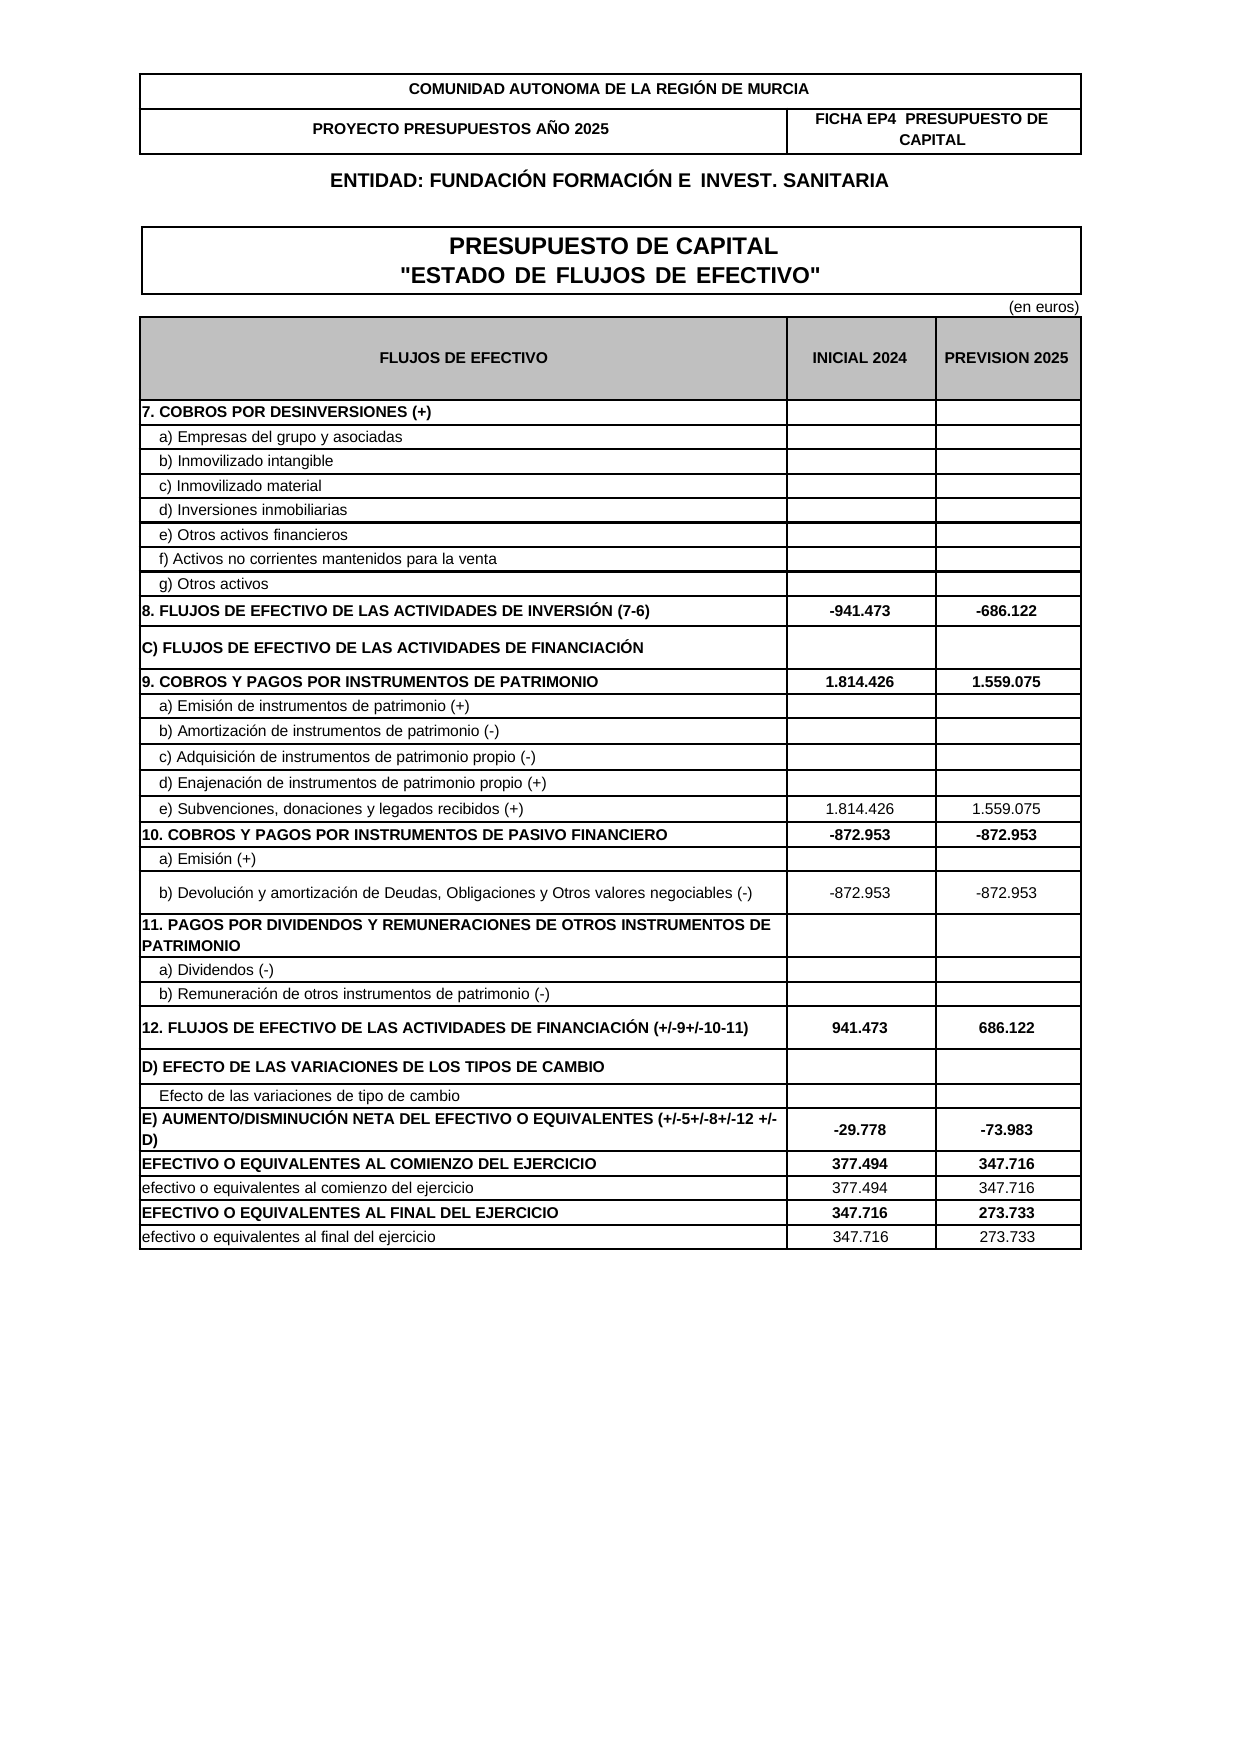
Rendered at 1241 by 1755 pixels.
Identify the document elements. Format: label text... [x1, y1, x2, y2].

table_cell [937, 1085, 1080, 1107]
table_cell [937, 771, 1080, 795]
table_cell 12. FLUJOS DE EFECTIVO DE LAS ACTIVIDADES DE FINANCIACIÓN (+/-9+/-10-11) [141, 1007, 786, 1048]
table_cell [788, 719, 935, 743]
table_cell 686.122 [937, 1007, 1080, 1048]
table_cell [937, 475, 1080, 497]
table_cell EFECTIVO O EQUIVALENTES AL COMIENZO DEL EJERCICIO [141, 1152, 786, 1174]
table_cell 10. COBROS Y PAGOS POR INSTRUMENTOS DE PASIVO FINANCIERO [141, 823, 786, 846]
table_cell [937, 627, 1080, 668]
table_header INICIAL 2024 [788, 318, 935, 399]
table_cell [788, 475, 935, 497]
table_cell b) Amortización de instrumentos de patrimonio (-) [141, 719, 786, 743]
table_cell g) Otros activos [141, 573, 786, 595]
table_cell -941.473 [788, 597, 935, 625]
table_cell [788, 915, 935, 956]
table_cell PROYECTO PRESUPUESTOS AÑO 2025 [141, 110, 786, 152]
table_cell -872.953 [937, 872, 1080, 913]
table_cell efectivo o equivalentes al final del ejercicio [141, 1226, 786, 1248]
table_cell 273.733 [937, 1226, 1080, 1248]
table_cell 1.559.075 [937, 797, 1080, 821]
table_cell [937, 848, 1080, 870]
table_cell 347.716 [937, 1152, 1080, 1174]
table_cell -872.953 [788, 872, 935, 913]
table_cell [937, 983, 1080, 1005]
table_cell [788, 1050, 935, 1083]
table_cell [788, 573, 935, 595]
table_cell FICHA EP4 PRESUPUESTO DE CAPITAL [788, 110, 1080, 152]
table_cell EFECTIVO O EQUIVALENTES AL FINAL DEL EJERCICIO [141, 1201, 786, 1223]
table_cell [937, 695, 1080, 717]
table_cell d) Enajenación de instrumentos de patrimonio propio (+) [141, 771, 786, 795]
table_cell -686.122 [937, 597, 1080, 625]
table_cell -872.953 [937, 823, 1080, 846]
table_cell [788, 450, 935, 472]
table_cell c) Inmovilizado material [141, 475, 786, 497]
table_header PREVISION 2025 [937, 318, 1080, 399]
table_cell [788, 771, 935, 795]
table_cell f) Activos no corrientes mantenidos para la venta [141, 548, 786, 570]
table_cell [788, 695, 935, 717]
table_cell b) Devolución y amortización de Deudas, Obligaciones y Otros valores negociables (-) [141, 872, 786, 913]
table_cell [937, 915, 1080, 956]
table_cell [788, 627, 935, 668]
table_cell 941.473 [788, 1007, 935, 1048]
table_cell 8. FLUJOS DE EFECTIVO DE LAS ACTIVIDADES DE INVERSIÓN (7-6) [141, 597, 786, 625]
table_cell 9. COBROS Y PAGOS POR INSTRUMENTOS DE PATRIMONIO [141, 670, 786, 692]
table_cell [937, 450, 1080, 472]
table_cell -872.953 [788, 823, 935, 846]
table_cell e) Otros activos financieros [141, 524, 786, 546]
table_cell [788, 1085, 935, 1107]
table_cell a) Dividendos (-) [141, 958, 786, 981]
table_cell [788, 983, 935, 1005]
table_cell C) FLUJOS DE EFECTIVO DE LAS ACTIVIDADES DE FINANCIACIÓN [141, 627, 786, 668]
table_cell 273.733 [937, 1201, 1080, 1223]
table_cell [937, 548, 1080, 570]
table_cell -73.983 [937, 1109, 1080, 1150]
table_cell 347.716 [788, 1226, 935, 1248]
table_cell -29.778 [788, 1109, 935, 1150]
table_cell E) AUMENTO/DISMINUCIÓN NETA DEL EFECTIVO O EQUIVALENTES (+/-5+/-8+/-12 +/- D) [141, 1109, 786, 1150]
table_cell [788, 426, 935, 448]
table_cell [788, 548, 935, 570]
table_cell 377.494 [788, 1177, 935, 1199]
table_cell [788, 524, 935, 546]
table_cell D) EFECTO DE LAS VARIACIONES DE LOS TIPOS DE CAMBIO [141, 1050, 786, 1083]
table_cell [788, 958, 935, 981]
table_cell [788, 745, 935, 769]
table_cell [937, 1050, 1080, 1083]
table_header FLUJOS DE EFECTIVO [141, 318, 786, 399]
table_cell [937, 499, 1080, 521]
table_cell 347.716 [937, 1177, 1080, 1199]
table_cell [937, 719, 1080, 743]
table_cell Efecto de las variaciones de tipo de cambio [141, 1085, 786, 1107]
table_cell c) Adquisición de instrumentos de patrimonio propio (-) [141, 745, 786, 769]
table_cell [788, 848, 935, 870]
table_cell [937, 426, 1080, 448]
table_cell efectivo o equivalentes al comienzo del ejercicio [141, 1177, 786, 1199]
table_cell [937, 401, 1080, 423]
table_cell [937, 524, 1080, 546]
table_cell a) Emisión (+) [141, 848, 786, 870]
table_cell a) Emisión de instrumentos de patrimonio (+) [141, 695, 786, 717]
table_cell 7. COBROS POR DESINVERSIONES (+) [141, 401, 786, 423]
table_cell [788, 499, 935, 521]
table_cell b) Inmovilizado intangible [141, 450, 786, 472]
table_cell e) Subvenciones, donaciones y legados recibidos (+) [141, 797, 786, 821]
text (en euros) [129, 298, 1079, 316]
table_header COMUNIDAD AUTONOMA DE LA REGIÓN DE MURCIA [141, 75, 1080, 107]
table_cell 1.559.075 [937, 670, 1080, 692]
table_cell 11. PAGOS POR DIVIDENDOS Y REMUNERACIONES DE OTROS INSTRUMENTOS DE PATRIMONIO [141, 915, 786, 956]
table_cell 1.814.426 [788, 670, 935, 692]
table_cell [937, 573, 1080, 595]
table_cell b) Remuneración de otros instrumentos de patrimonio (-) [141, 983, 786, 1005]
table_cell a) Empresas del grupo y asociadas [141, 426, 786, 448]
table_cell [788, 401, 935, 423]
table_cell 347.716 [788, 1201, 935, 1223]
table_cell d) Inversiones inmobiliarias [141, 499, 786, 521]
text PRESUPUESTO DE CAPITAL "ESTADO DE FLUJOS DE EFECTIVO" [400, 232, 823, 289]
table_cell [937, 745, 1080, 769]
table_cell 377.494 [788, 1152, 935, 1174]
table_cell 1.814.426 [788, 797, 935, 821]
table_cell [937, 958, 1080, 981]
